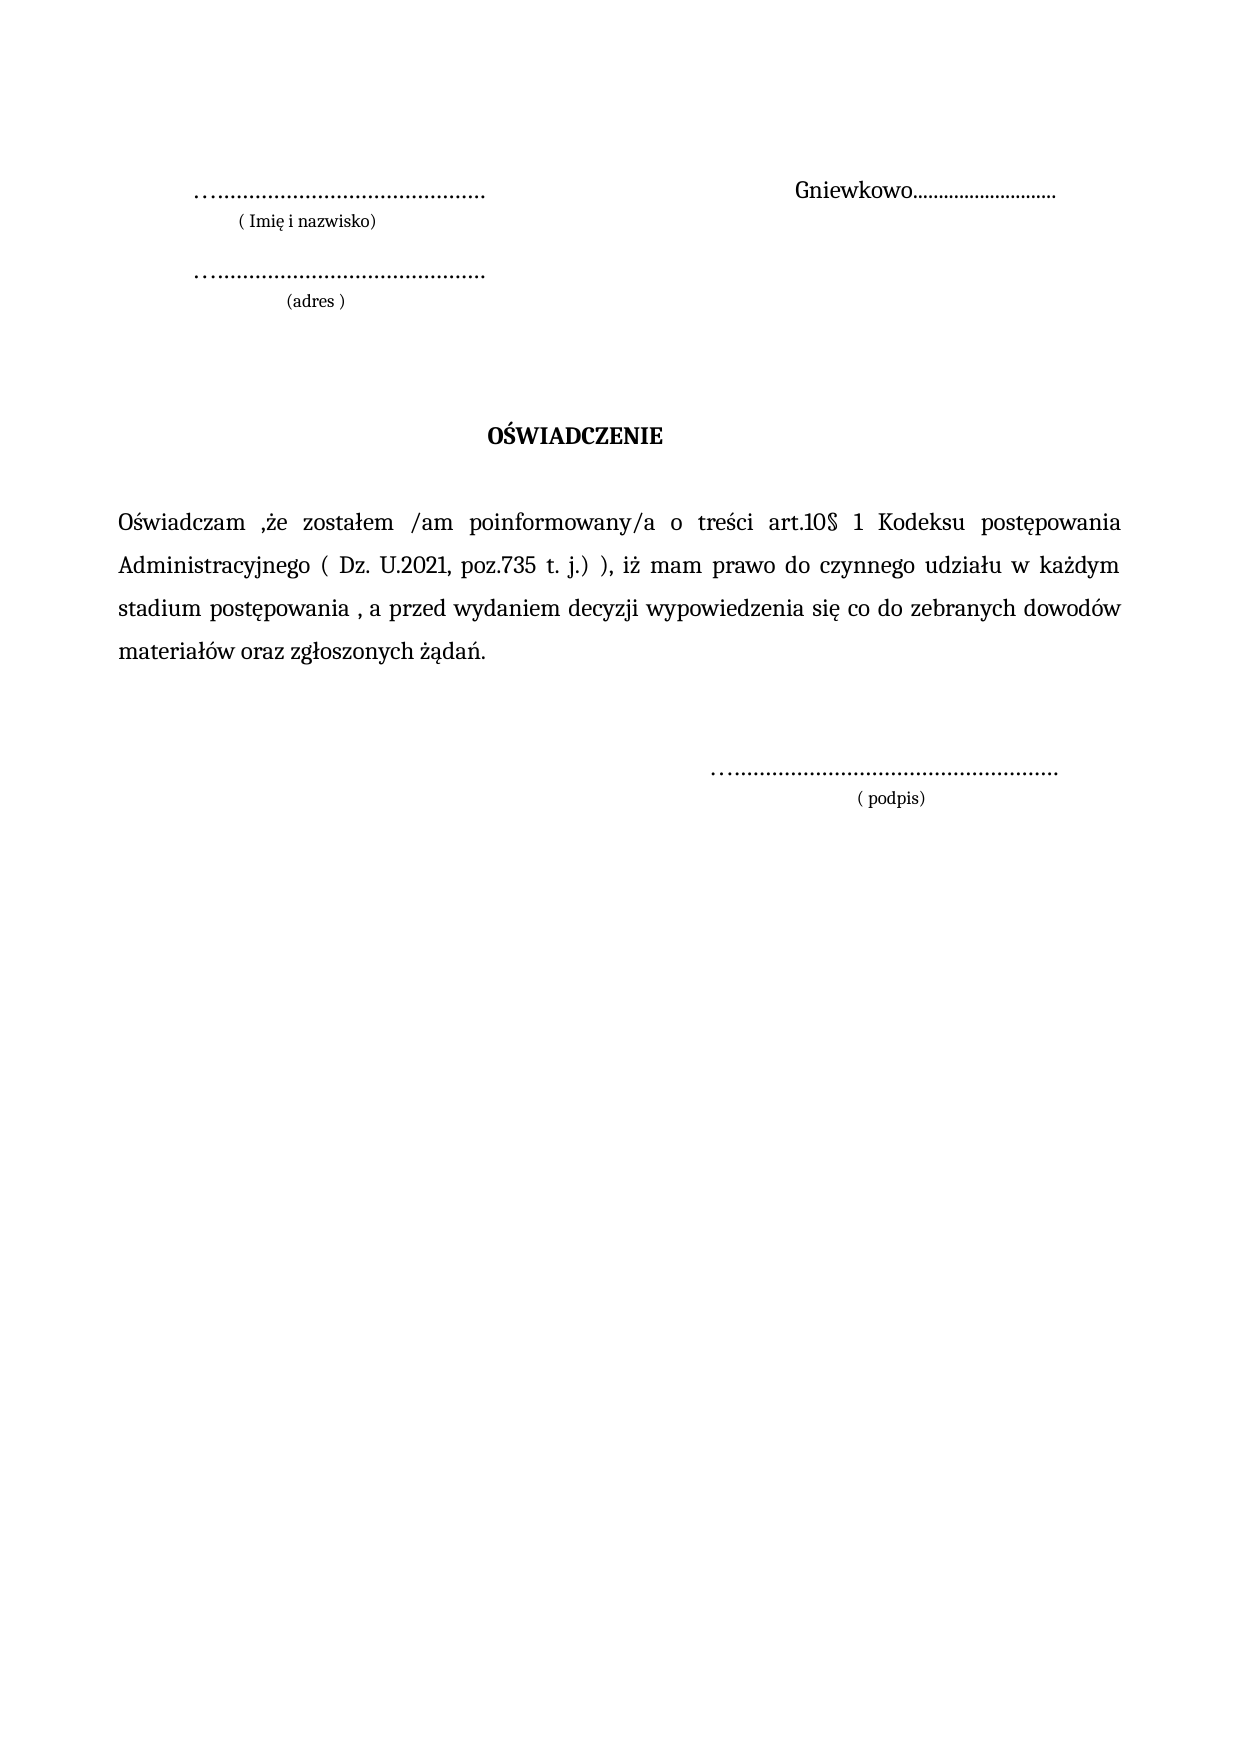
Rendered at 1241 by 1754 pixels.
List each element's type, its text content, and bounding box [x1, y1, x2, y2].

text Oświadczam ,że zostałem /am poinformowany/a o treści art.10§ 1 Kodeksu postępowania Administracyjnego ( Dz. U.2021, poz.735 t. j.) ), iż mam prawo do czynnego udziału w każdym stadium postępowania , a przed wydaniem decyzji wypowiedzenia się co do zebranych dowodów materiałów oraz zgłoszonych żądań. [118, 508, 1122, 666]
text …........................................... [118, 256, 1122, 284]
text …........................................... Gniewkowo............................ [118, 176, 1122, 205]
text ….................................................... [118, 752, 1122, 781]
text OŚWIADCZENIE [118, 421, 1122, 450]
text ( Imię i nazwisko) [118, 205, 1122, 234]
text ( podpis) [118, 781, 1122, 810]
text (adres ) [118, 284, 1122, 313]
